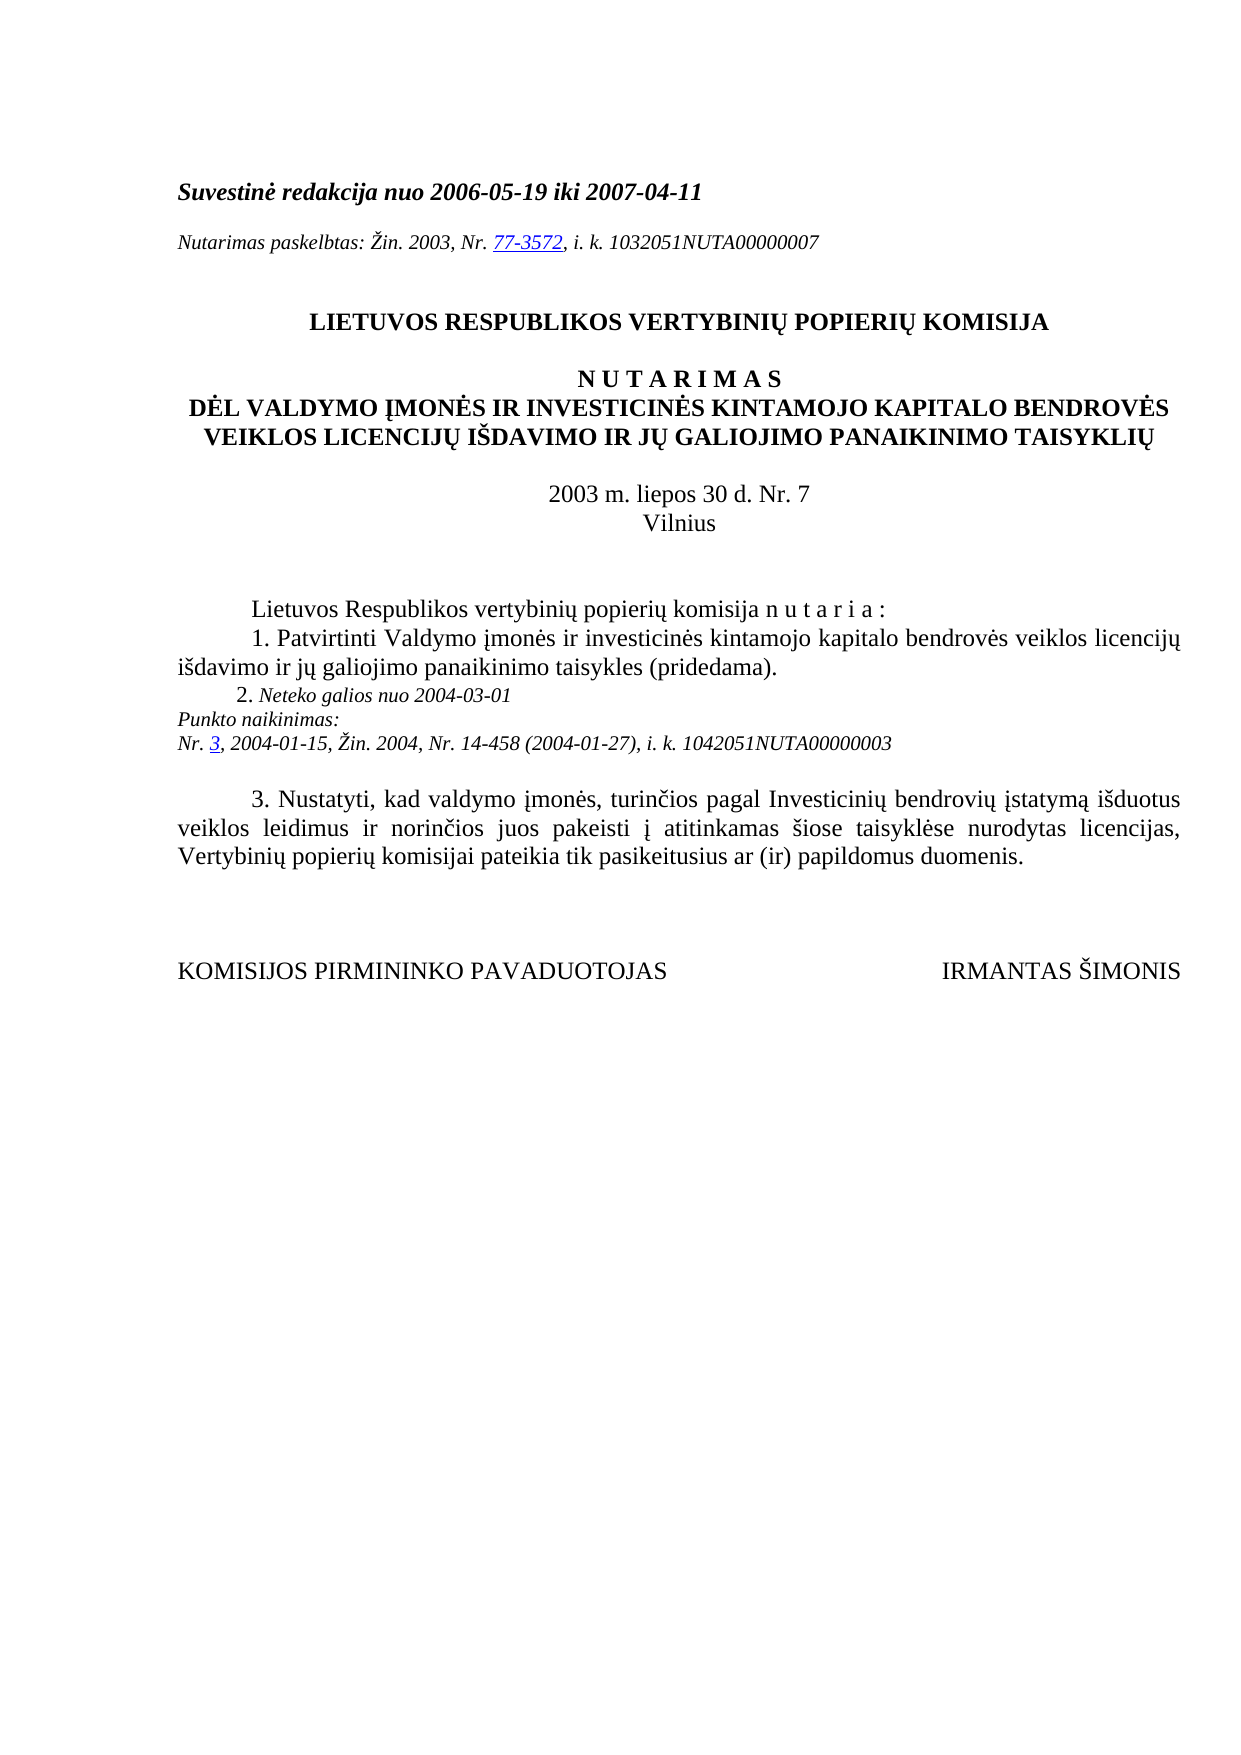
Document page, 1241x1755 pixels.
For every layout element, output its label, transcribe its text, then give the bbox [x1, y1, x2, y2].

text 2003 m. liepos 30 d. Nr. 7 [177, 479, 1181, 508]
text 1. Patvirtinti Valdymo įmonės ir investicinės kintamojo kapitalo bendrovės veiklos licencijų išdavimo ir jų galiojimo panaikinimo taisykles (pridedama). [177, 623, 1181, 681]
text Nutarimas paskelbtas: Žin. 2003, Nr. 77-3572, i. k. 1032051NUTA00000007 [177, 230, 1181, 254]
text Lietuvos Respublikos vertybinių popierių komisija nutaria: [177, 594, 1181, 623]
text Punkto naikinimas: [177, 707, 1181, 731]
text Nr. 3, 2004-01-15, Žin. 2004, Nr. 14-458 (2004-01-27), i. k. 1042051NUTA00000003 [177, 731, 1181, 755]
text LIETUVOS RESPUBLIKOS VERTYBINIŲ POPIERIŲ KOMISIJA [177, 307, 1181, 336]
text 2. Neteko galios nuo 2004-03-01 [177, 681, 1181, 707]
text KOMISIJOS PIRMININKO PAVADUOTOJAS IRMANTAS ŠIMONIS [177, 956, 1181, 985]
text N U T A R I M A S [177, 364, 1181, 393]
text DĖL VALDYMO ĮMONĖS IR INVESTICINĖS KINTAMOJO KAPITALO BENDROVĖS VEIKLOS LICENCIJŲ IŠDAVIMO IR JŲ GALIOJIMO PANAIKINIMO TAISYKLIŲ [177, 393, 1181, 451]
text Vilnius [177, 508, 1181, 537]
text Suvestinė redakcija nuo 2006-05-19 iki 2007-04-11 [177, 177, 1181, 206]
text 3. Nustatyti, kad valdymo įmonės, turinčios pagal Investicinių bendrovių įstatymą išduotus veiklos leidimus ir norinčios juos pakeisti į atitinkamas šiose taisyklėse nurodytas licencijas, Vertybinių popierių komisijai pateikia tik pasikeitusius ar (ir) papildomus duomenis. [177, 784, 1181, 870]
